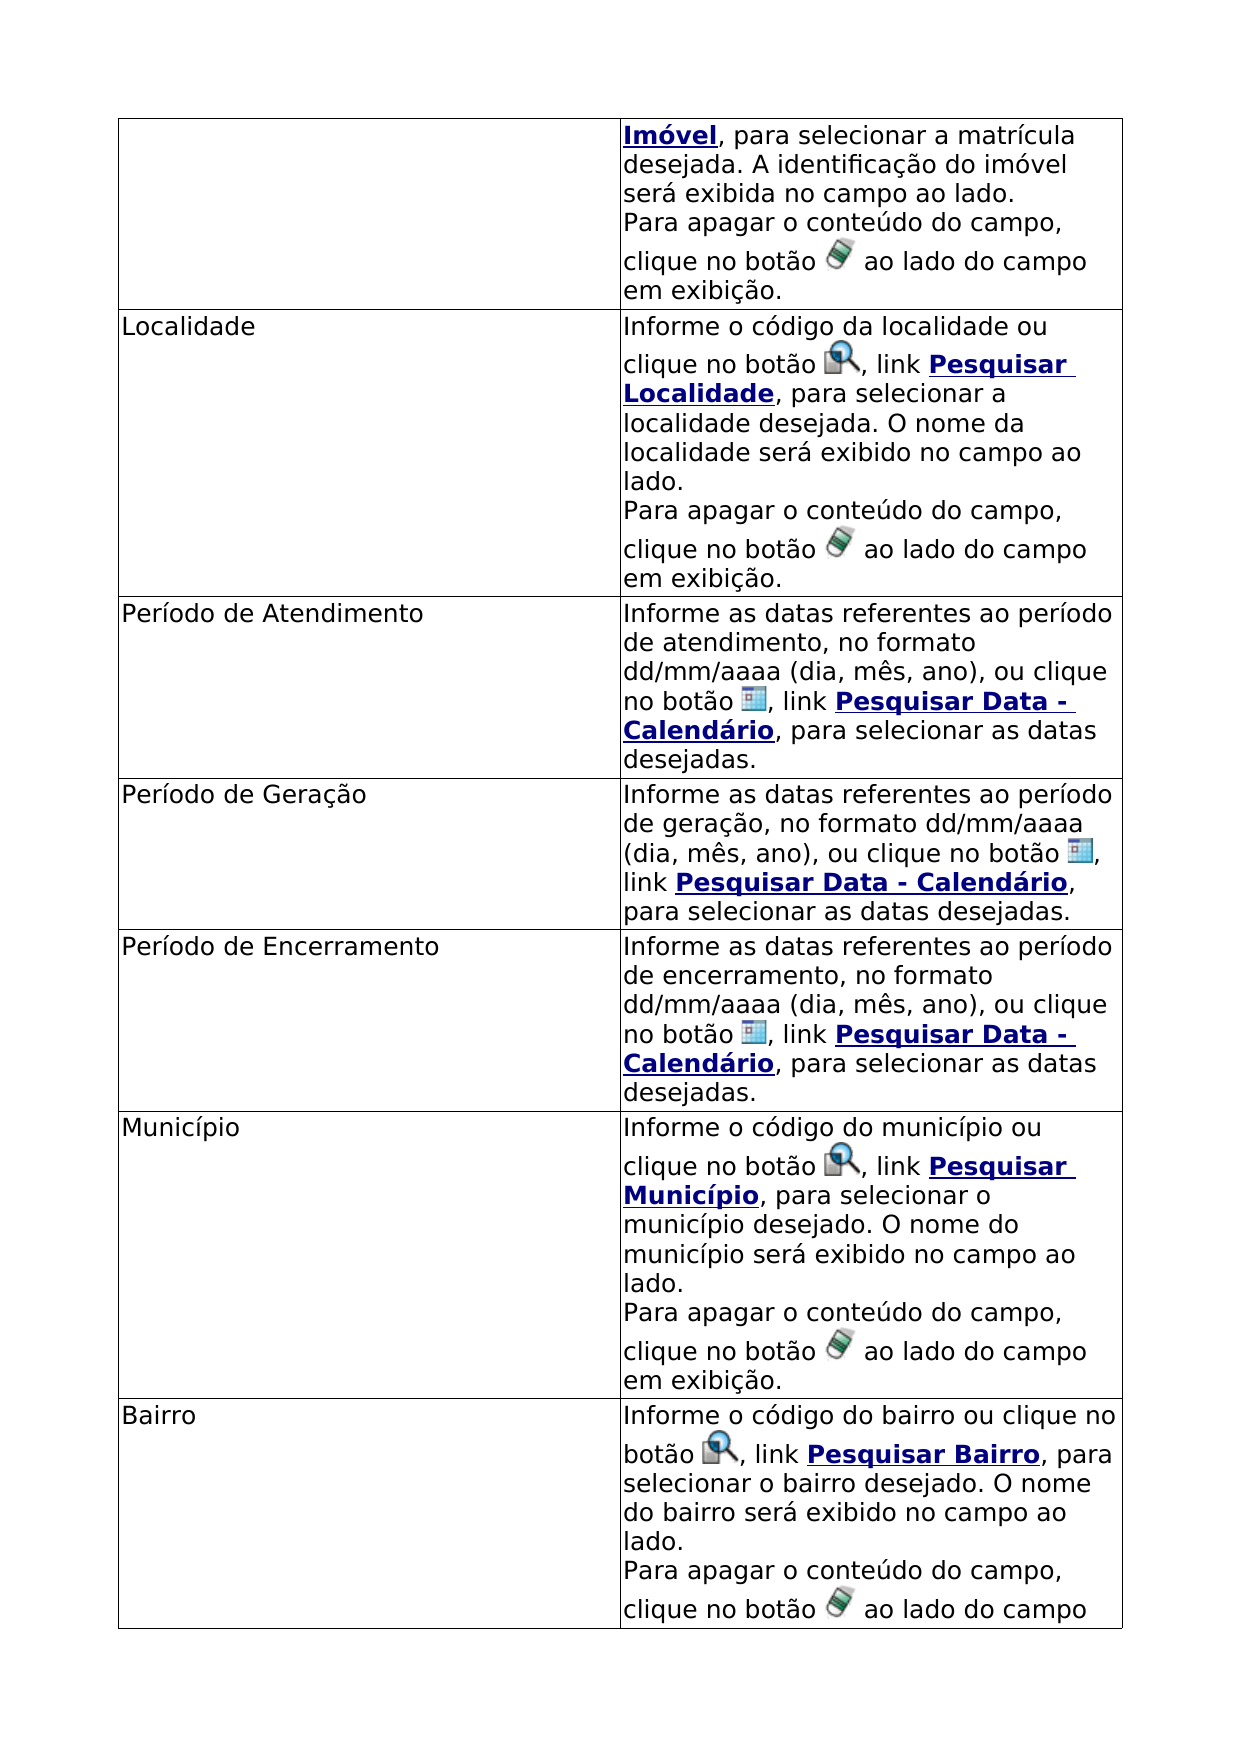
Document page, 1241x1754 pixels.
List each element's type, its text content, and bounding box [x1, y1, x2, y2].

picture [824, 237, 856, 271]
picture [824, 1585, 856, 1619]
picture [824, 1327, 856, 1361]
table_cell Período de Geração [119, 779, 620, 929]
table_cell Imóvel, para selecionar a matrícula desejada. A identificação do imóvel será exibida no campo ao lado. Para apagar o conteúdo do campo, clique no botão ao lado do campo em exibição. [621, 119, 1122, 309]
table_cell Período de Encerramento [119, 930, 620, 1111]
table_cell Informe as datas referentes ao período de geração, no formato dd/mm/aaaa (dia, mês, ano), ou clique no botão , link Pesquisar Data - Calendário, para selecionar as datas desejadas. [621, 779, 1122, 929]
table_cell Informe o código do município ou clique no botão , link Pesquisar Município, para selecionar o município desejado. O nome do município será exibido no campo ao lado. Para apagar o conteúdo do campo, clique no botão ao lado do campo em exibição. [621, 1112, 1122, 1398]
picture [741, 1020, 767, 1044]
table_cell Informe o código da localidade ou clique no botão , link Pesquisar Localidade, para selecionar a localidade desejada. O nome da localidade será exibido no campo ao lado. Para apagar o conteúdo do campo, clique no botão ao lado do campo em exibição. [621, 310, 1122, 596]
picture [824, 1142, 861, 1176]
table_cell Informe as datas referentes ao período de atendimento, no formato dd/mm/aaaa (dia, mês, ano), ou clique no botão , link Pesquisar Data - Calendário, para selecionar as datas desejadas. [621, 597, 1122, 777]
table_cell [119, 119, 620, 309]
table_cell Bairro [119, 1399, 620, 1627]
table_cell Período de Atendimento [119, 597, 620, 777]
picture [741, 686, 767, 711]
table_cell Informe as datas referentes ao período de encerramento, no formato dd/mm/aaaa (dia, mês, ano), ou clique no botão , link Pesquisar Data - Calendário, para selecionar as datas desejadas. [621, 930, 1122, 1111]
picture [702, 1430, 739, 1464]
picture [1067, 838, 1093, 863]
table_cell Município [119, 1112, 620, 1398]
table_cell Informe o código do bairro ou clique no botão , link Pesquisar Bairro, para selecionar o bairro desejado. O nome do bairro será exibido no campo ao lado. Para apagar o conteúdo do campo, clique no botão ao lado do campo [621, 1399, 1122, 1627]
picture [824, 525, 856, 559]
picture [824, 340, 861, 374]
table_cell Localidade [119, 310, 620, 596]
